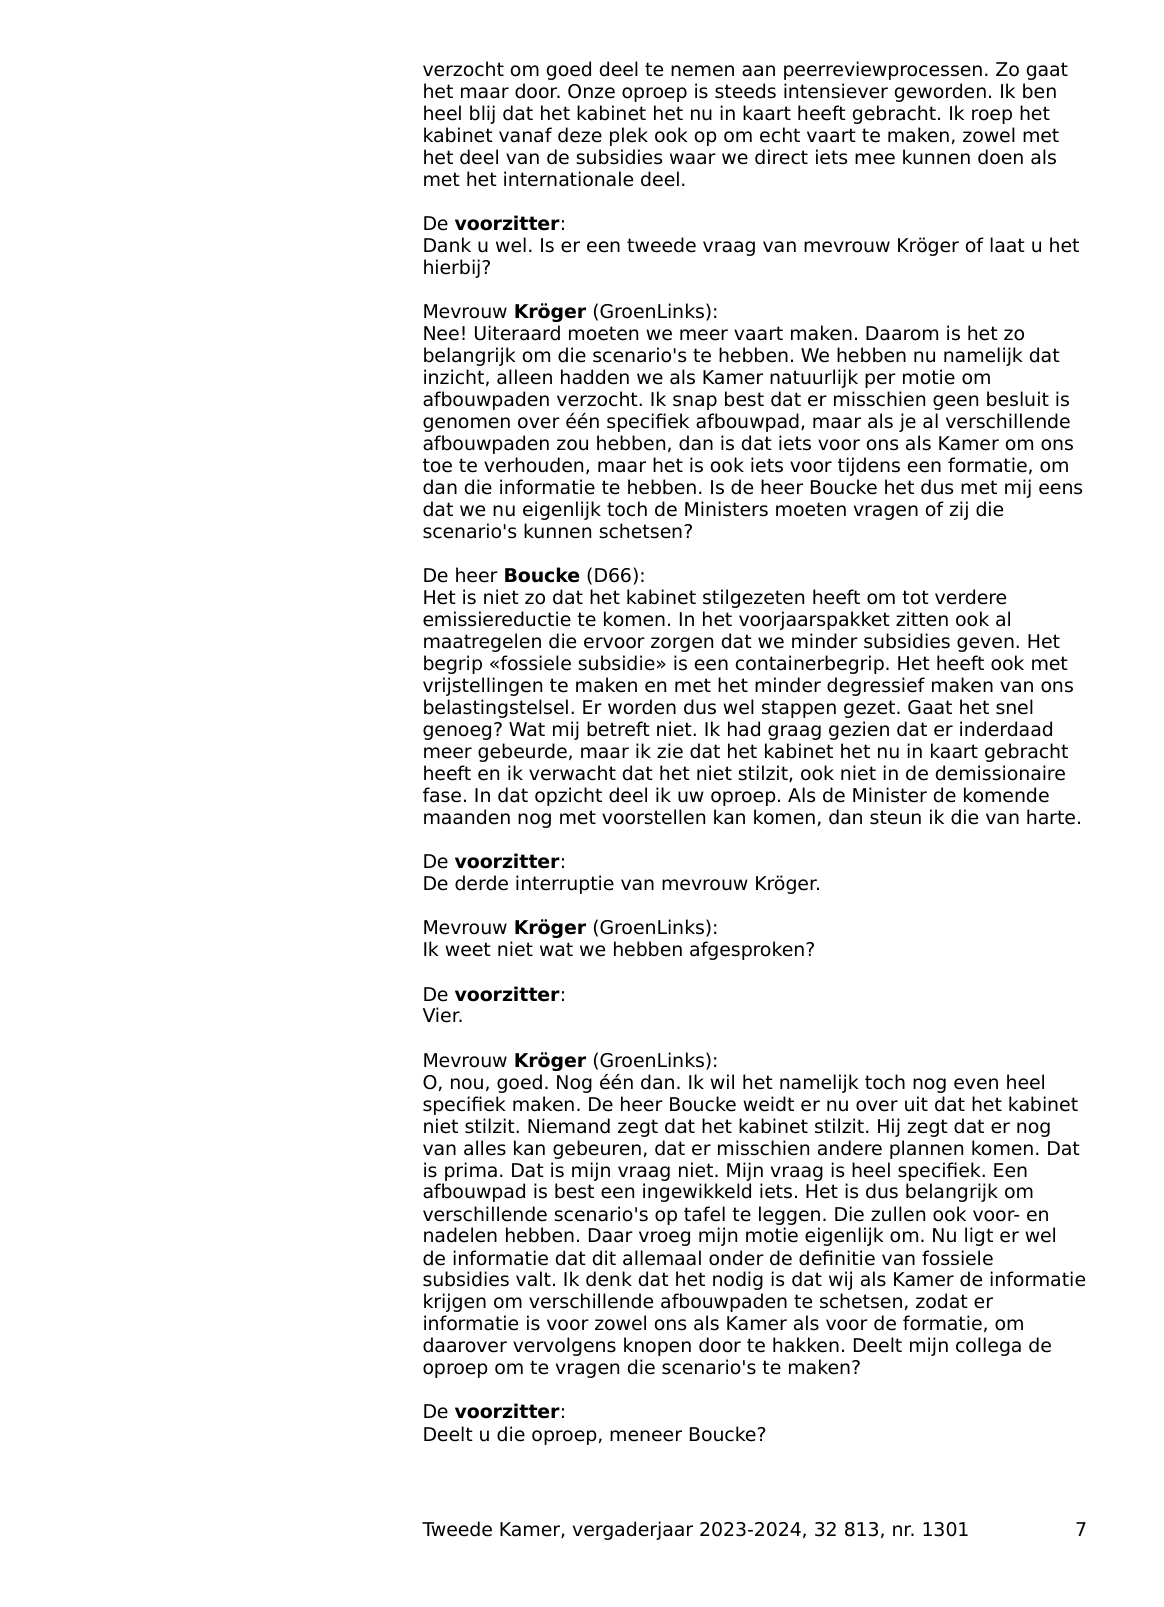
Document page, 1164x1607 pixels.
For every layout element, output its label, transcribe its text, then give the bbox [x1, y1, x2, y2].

text Het is niet zo dat het kabinet stilgezeten heeft om tot verdere emissiereductie te komen. In het voorjaarspakket zitten ook al maatregelen die ervoor zorgen dat we minder subsidies geven. Het begrip «fossiele subsidie» is een containerbegrip. Het heeft ook met vrijstellingen te maken en met het minder degressief maken van ons belastingstelsel. Er worden dus wel stappen gezet. Gaat het snel genoeg? Wat mij betreft niet. Ik had graag gezien dat er inderdaad meer gebeurde, maar ik zie dat het kabinet het nu in kaart gebracht heeft en ik verwacht dat het niet stilzit, ook niet in de demissionaire fase. In dat opzicht deel ik uw oproep. Als de Minister de komende maanden nog met voorstellen kan komen, dan steun ik die van harte. [422, 587, 1087, 829]
text De derde interruptie van mevrouw Kröger. [422, 873, 1087, 895]
text Mevrouw Kröger (GroenLinks): [422, 301, 1087, 323]
text O, nou, goed. Nog één dan. Ik wil het namelijk toch nog even heel specifiek maken. De heer Boucke weidt er nu over uit dat het kabinet niet stilzit. Niemand zegt dat het kabinet stilzit. Hij zegt dat er nog van alles kan gebeuren, dat er misschien andere plannen komen. Dat is prima. Dat is mijn vraag niet. Mijn vraag is heel specifiek. Een afbouwpad is best een ingewikkeld iets. Het is dus belangrijk om verschillende scenario's op tafel te leggen. Die zullen ook voor- en nadelen hebben. Daar vroeg mijn motie eigenlijk om. Nu ligt er wel de informatie dat dit allemaal onder de definitie van fossiele subsidies valt. Ik denk dat het nodig is dat wij als Kamer de informatie krijgen om verschillende afbouwpaden te schetsen, zodat er informatie is voor zowel ons als Kamer als voor de formatie, om daarover vervolgens knopen door te hakken. Deelt mijn collega de oproep om te vragen die scenario's te maken? [422, 1072, 1087, 1379]
text Mevrouw Kröger (GroenLinks): [422, 1049, 1087, 1072]
text Mevrouw Kröger (GroenLinks): [422, 917, 1087, 939]
text Deelt u die oproep, meneer Boucke? [422, 1423, 1087, 1445]
text Vier. [422, 1005, 1087, 1027]
text Dank u wel. Is er een tweede vraag van mevrouw Kröger of laat u het hierbij? [422, 235, 1087, 279]
text De heer Boucke (D66): [422, 565, 1087, 587]
text De voorzitter: [422, 851, 1087, 873]
text De voorzitter: [422, 983, 1087, 1005]
text De voorzitter: [422, 1401, 1087, 1423]
text Nee! Uiteraard moeten we meer vaart maken. Daarom is het zo belangrijk om die scenario's te hebben. We hebben nu namelijk dat inzicht, alleen hadden we als Kamer natuurlijk per motie om afbouwpaden verzocht. Ik snap best dat er misschien geen besluit is genomen over één specifiek afbouwpad, maar als je al verschillende afbouwpaden zou hebben, dan is dat iets voor ons als Kamer om ons toe te verhouden, maar het is ook iets voor tijdens een formatie, om dan die informatie te hebben. Is de heer Boucke het dus met mij eens dat we nu eigenlijk toch de Ministers moeten vragen of zij die scenario's kunnen schetsen? [422, 323, 1087, 543]
text Ik weet niet wat we hebben afgesproken? [422, 939, 1087, 961]
text De voorzitter: [422, 213, 1087, 235]
text verzocht om goed deel te nemen aan peerreviewprocessen. Zo gaat het maar door. Onze oproep is steeds intensiever geworden. Ik ben heel blij dat het kabinet het nu in kaart heeft gebracht. Ik roep het kabinet vanaf deze plek ook op om echt vaart te maken, zowel met het deel van de subsidies waar we direct iets mee kunnen doen als met het internationale deel. [422, 59, 1087, 191]
